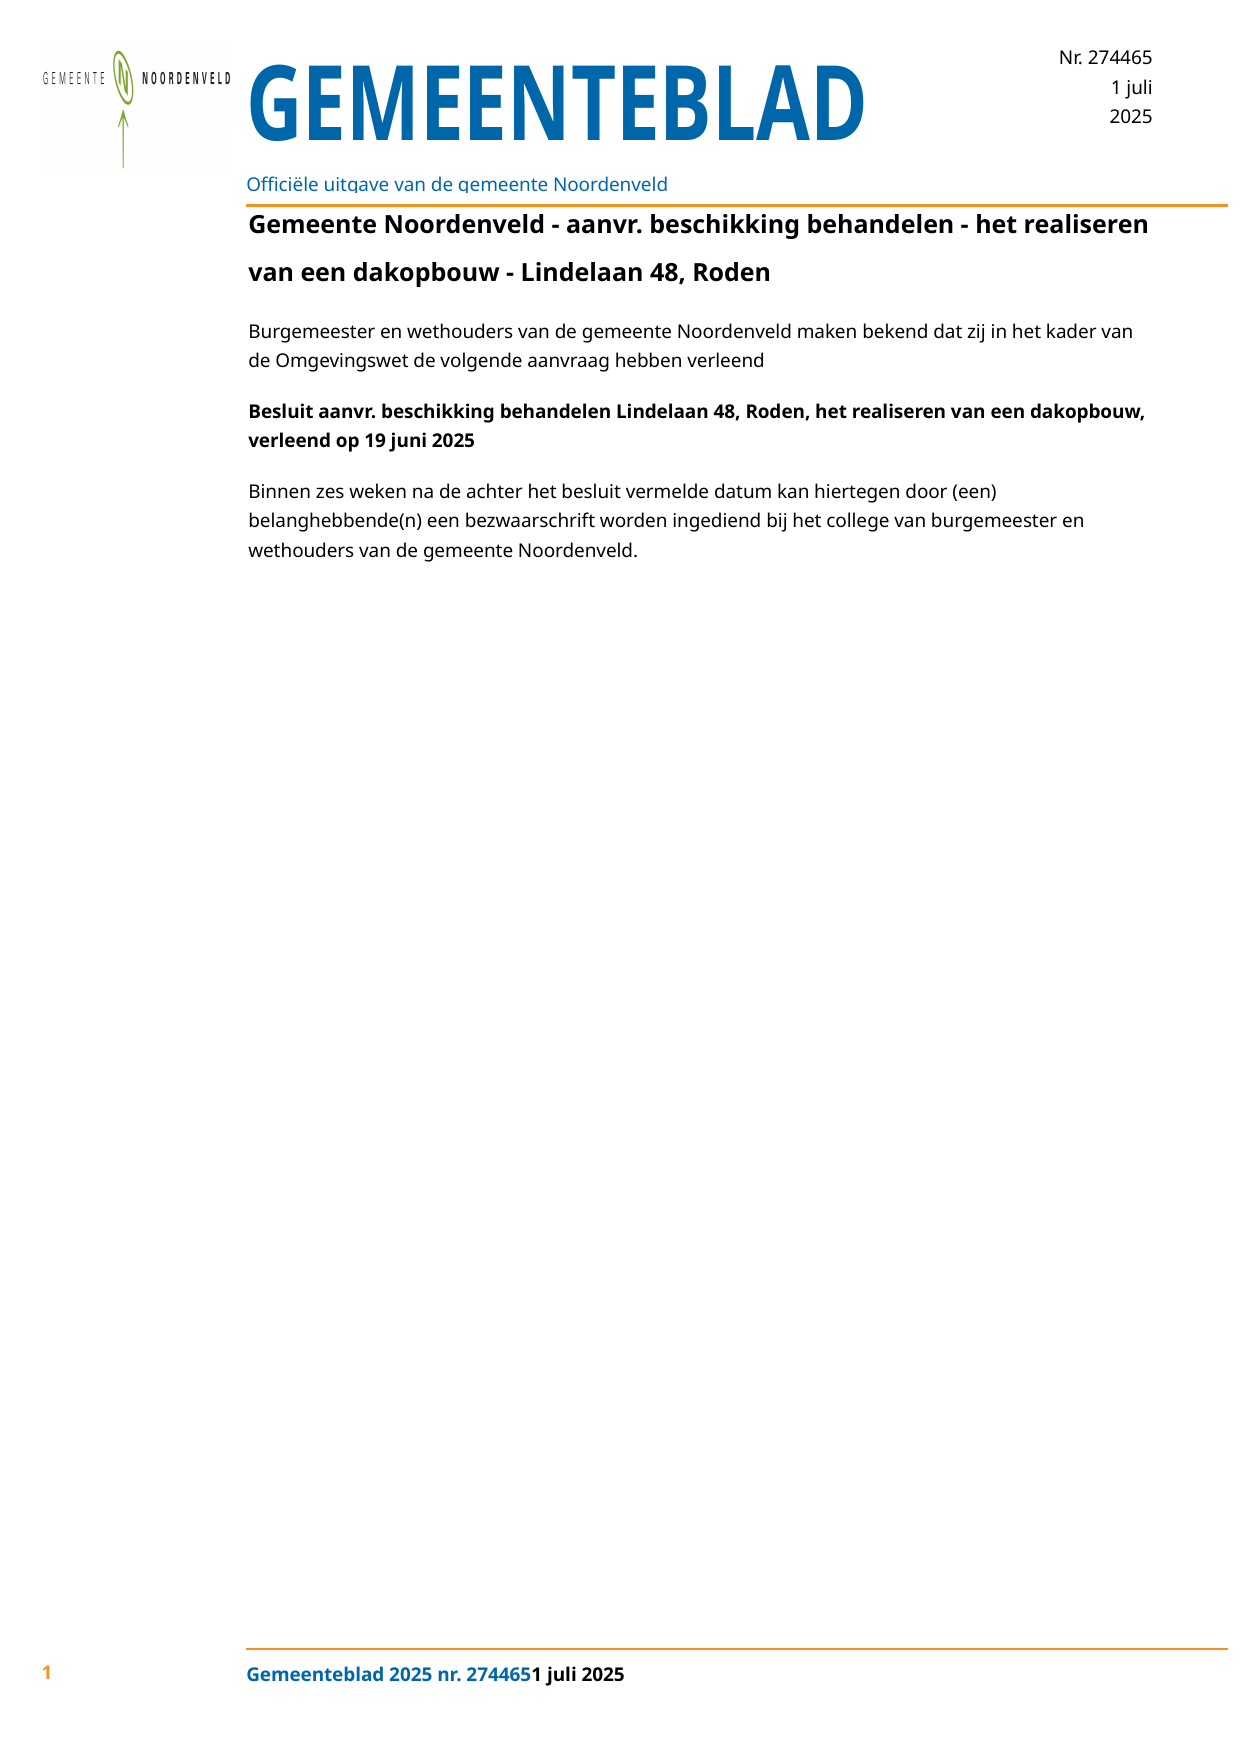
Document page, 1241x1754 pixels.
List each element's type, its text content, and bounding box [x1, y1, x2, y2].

picture [41, 47, 231, 172]
text Besluit aanvr. beschikking behandelen Lindelaan 48, Roden, het realiseren van een dakopbouw, verleend op 19 juni 2025 [248, 398, 1152, 453]
text Gemeente Noordenveld - aanvr. beschikking behandelen - het realiseren van een dakopbouw - Lindelaan 48, Roden [248, 207, 1152, 288]
text Binnen zes weken na de achter het besluit vermelde datum kan hiertegen door (een) belanghebbende(n) een bezwaarschrift worden ingediend bij het college van burgemeester en wethouders van de gemeente Noordenveld. [248, 478, 1152, 563]
text Burgemeester en wethouders van de gemeente Noordenveld maken bekend dat zij in het kader van de Omgevingswet de volgende aanvraag hebben verleend [248, 318, 1152, 373]
